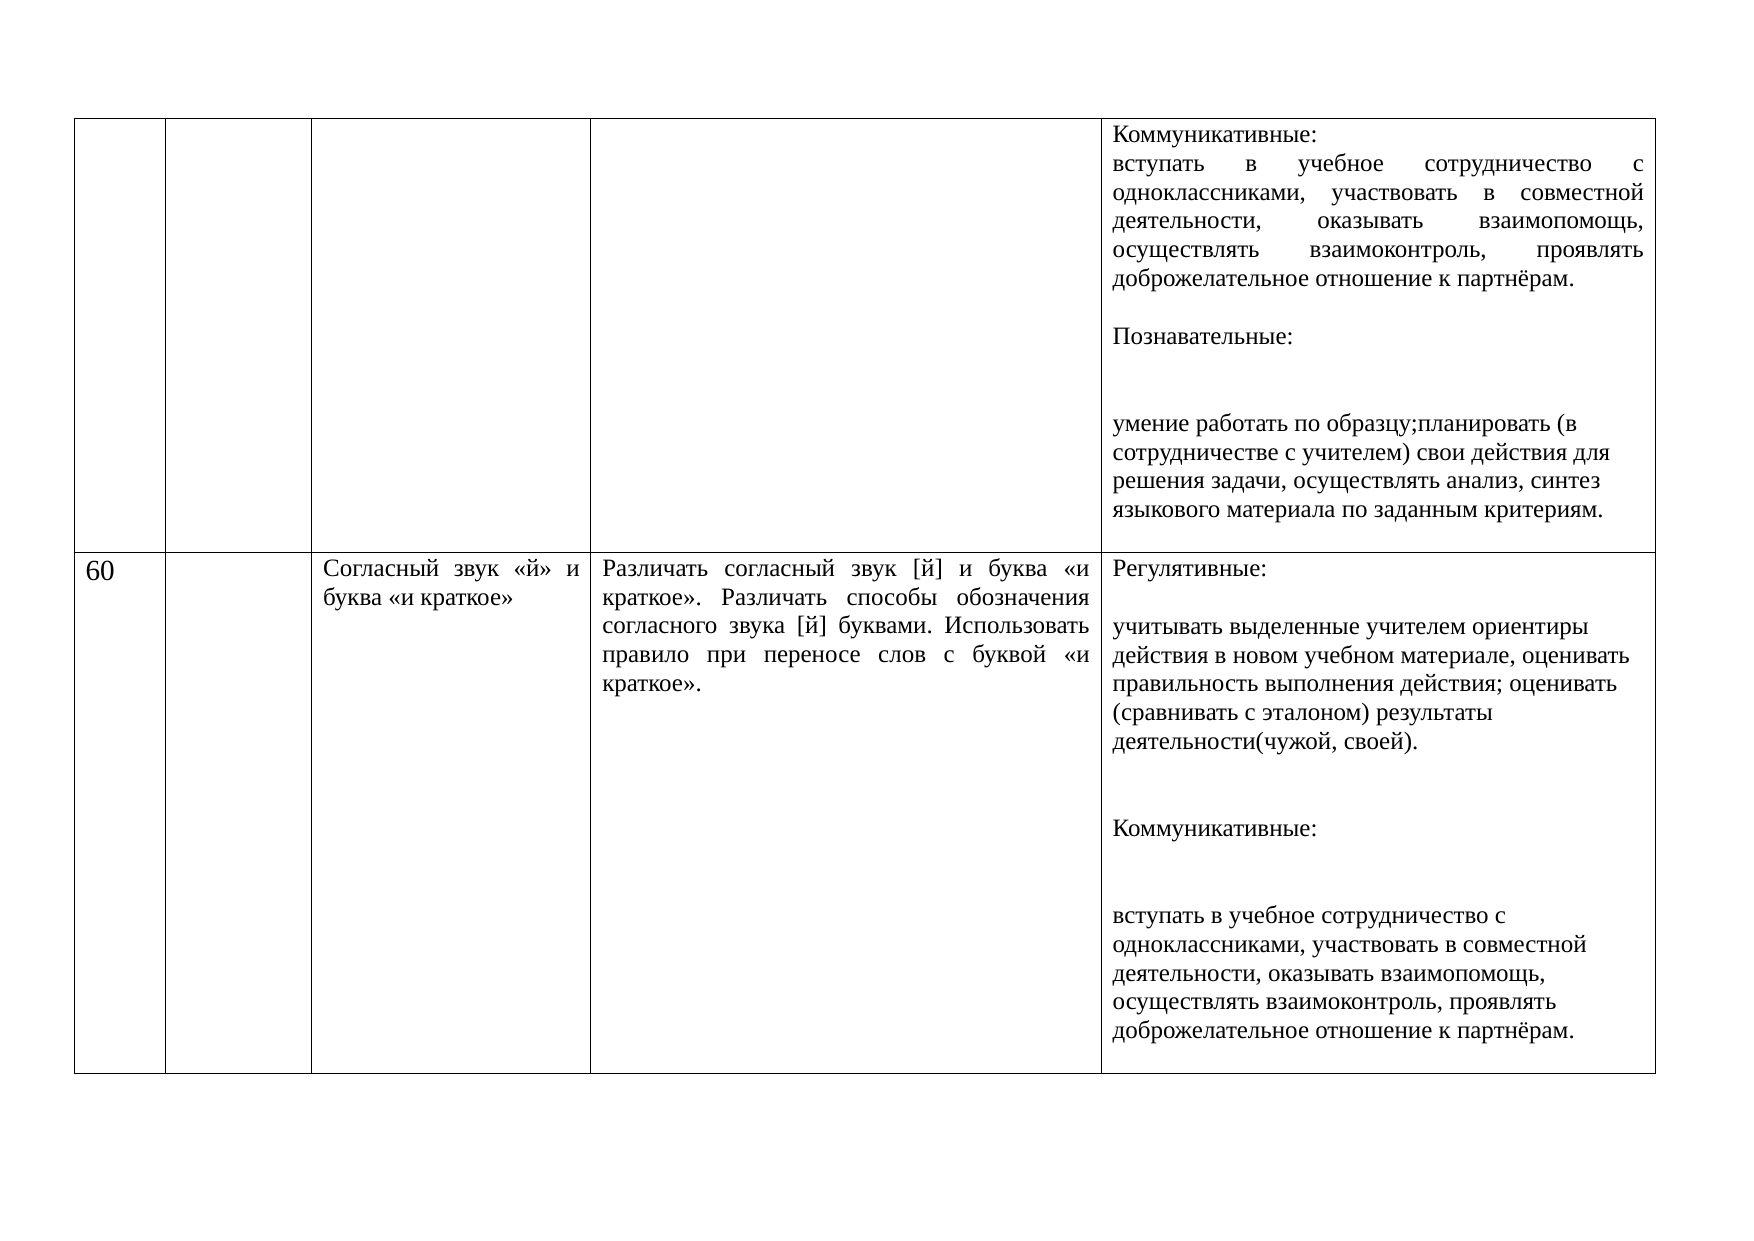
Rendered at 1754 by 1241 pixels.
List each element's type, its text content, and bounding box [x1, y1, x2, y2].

table_cell [75, 119, 165, 552]
table_cell Регулятивные: учитывать выделенные учителем ориентиры действия в новом учебном материале, оценивать правильность выполнения действия; оценивать (сравнивать с эталоном) результаты деятельности(чужой, своей). Коммуникативные: вступать в учебное сотрудничество с одноклассниками, участвовать в совместной деятельности, оказывать взаимопомощь, осуществлять взаимоконтроль, проявлять доброжелательное отношение к партнёрам. [1102, 553, 1655, 1073]
table_cell [166, 119, 311, 552]
table_cell Согласный звук «й» и буква «и краткое» [312, 553, 590, 1073]
table_cell [591, 119, 1101, 552]
table_cell 60 [75, 553, 165, 1073]
table_cell Различать согласный звук [й] и буква «и краткое». Различать способы обозначения согласного звука [й] буквами. Использовать правило при переносе слов с буквой «и краткое». [591, 553, 1101, 1073]
table_cell Коммуникативные: вступать в учебное сотрудничество с одноклассниками, участвовать в совместной деятельности, оказывать взаимопомощь, осуществлять взаимоконтроль, проявлять доброжелательное отношение к партнёрам. Познавательные: умение работать по образцу;планировать (в сотрудничестве с учителем) свои действия для решения задачи, осуществлять анализ, синтез языкового материала по заданным критериям. [1102, 119, 1655, 552]
table_cell [166, 553, 311, 1073]
table_cell [312, 119, 590, 552]
